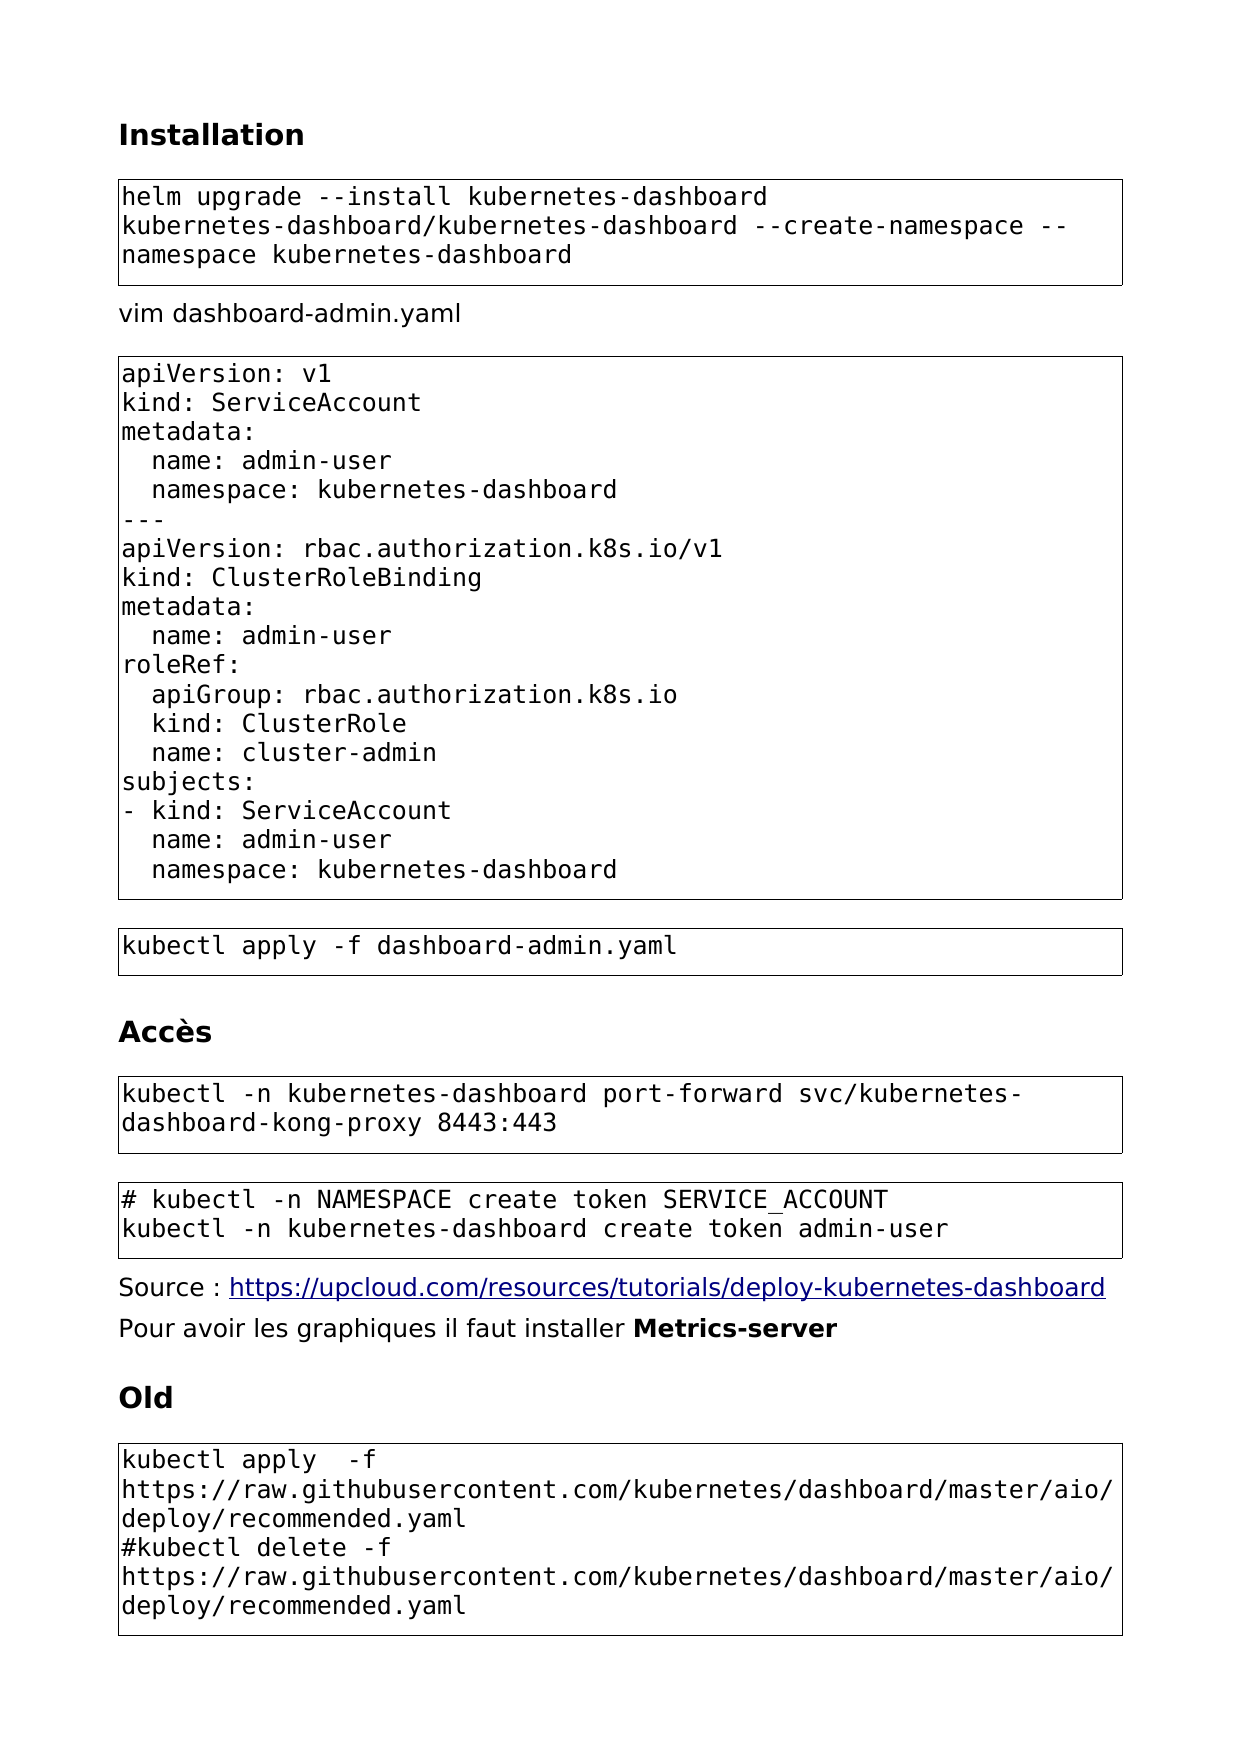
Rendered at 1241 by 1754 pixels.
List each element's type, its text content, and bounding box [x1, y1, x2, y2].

table_header helm upgrade --install kubernetes-dashboard kubernetes-dashboard/kubernetes-dashboard --create-namespace --namespace kubernetes-dashboard [119, 180, 1122, 284]
text vim dashboard-admin.yaml [118, 299, 1122, 329]
text Source : https://upcloud.com/resources/tutorials/deploy-kubernetes-dashboard [118, 1273, 1122, 1302]
text Pour avoir les graphiques il faut installer Metrics-server [118, 1315, 1122, 1344]
subtitle Accès [118, 1015, 1122, 1049]
table_header # kubectl -n NAMESPACE create token SERVICE_ACCOUNT kubectl -n kubernetes-dashboard create token admin-user [119, 1183, 1122, 1258]
table_header kubectl apply -f https://raw.githubusercontent.com/kubernetes/dashboard/master/aio/deploy/recommended.yaml #kubectl delete -f https://raw.githubusercontent.com/kubernetes/dashboard/master/aio/deploy/recommended.yaml [119, 1444, 1122, 1635]
table_header apiVersion: v1 kind: ServiceAccount metadata: name: admin-user namespace: kubernetes-dashboard --- apiVersion: rbac.authorization.k8s.io/v1 kind: ClusterRoleBinding metadata: name: admin-user roleRef: apiGroup: rbac.authorization.k8s.io kind: ClusterRole name: cluster-admin subjects: - kind: ServiceAccount name: admin-user namespace: kubernetes-dashboard [119, 357, 1122, 899]
table_header kubectl -n kubernetes-dashboard port-forward svc/kubernetes-dashboard-kong-proxy 8443:443 [119, 1077, 1122, 1152]
subtitle Installation [118, 118, 1122, 152]
table_header kubectl apply -f dashboard-admin.yaml [119, 929, 1122, 975]
subtitle Old [118, 1381, 1122, 1415]
